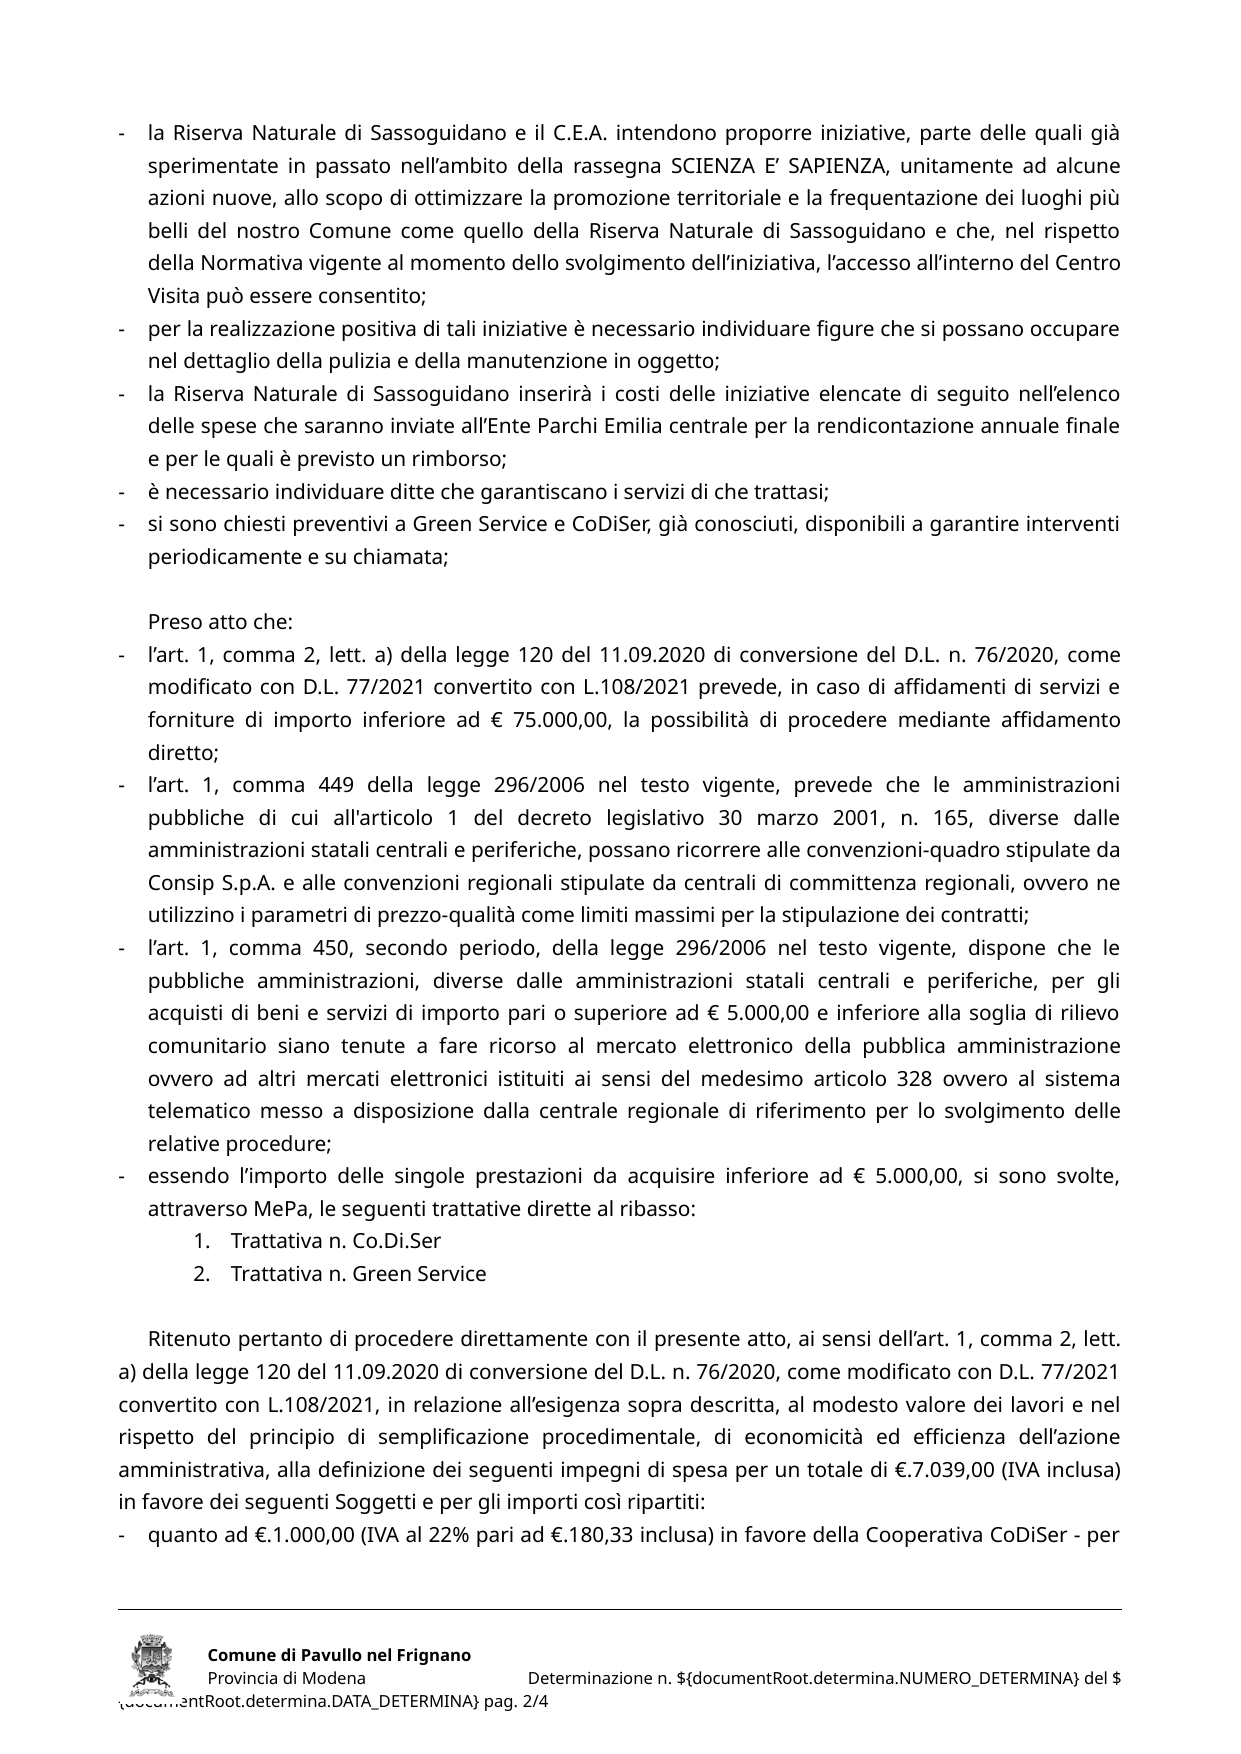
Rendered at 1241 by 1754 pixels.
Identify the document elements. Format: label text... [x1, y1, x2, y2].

picture [120, 1631, 183, 1704]
list per la realizzazione positiva di tali iniziative è necessario individuare figure che si possano occupare nel dettaglio della pulizia e della manutenzione in oggetto; [118, 314, 1122, 375]
list l’art. 1, comma 449 della legge 296/2006 nel testo vigente, prevede che le amministrazioni pubbliche di cui all'articolo 1 del decreto legislativo 30 marzo 2001, n. 165, diverse dalle amministrazioni statali centrali e periferiche, possano ricorrere alle convenzioni-quadro stipulate da Consip S.p.A. e alle convenzioni regionali stipulate da centrali di committenza regionali, ovvero ne utilizzino i parametri di prezzo-qualità come limiti massimi per la stipulazione dei contratti; [118, 770, 1122, 929]
list la Riserva Naturale di Sassoguidano inserirà i costi delle iniziative elencate di seguito nell’elenco delle spese che saranno inviate all’Ente Parchi Emilia centrale per la rendicontazione annuale finale e per le quali è previsto un rimborso; [118, 379, 1122, 473]
list l’art. 1, comma 450, secondo periodo, della legge 296/2006 nel testo vigente, dispone che le pubbliche amministrazioni, diverse dalle amministrazioni statali centrali e periferiche, per gli acquisti di beni e servizi di importo pari o superiore ad € 5.000,00 e inferiore alla soglia di rilievo comunitario siano tenute a fare ricorso al mercato elettronico della pubblica amministrazione ovvero ad altri mercati elettronici istituiti ai sensi del medesimo articolo 328 ovvero al sistema telematico messo a disposizione dalla centrale regionale di riferimento per lo svolgimento delle relative procedure; [118, 933, 1122, 1157]
list è necessario individuare ditte che garantiscano i servizi di che trattasi; [118, 477, 1122, 505]
list essendo l’importo delle singole prestazioni da acquisire inferiore ad € 5.000,00, si sono svolte, attraverso MePa, le seguenti trattative dirette al ribasso: [118, 1161, 1122, 1222]
list la Riserva Naturale di Sassoguidano e il C.E.A. intendono proporre iniziative, parte delle quali già sperimentate in passato nell’ambito della rassegna SCIENZA E’ SAPIENZA, unitamente ad alcune azioni nuove, allo scopo di ottimizzare la promozione territoriale e la frequentazione dei luoghi più belli del nostro Comune come quello della Riserva Naturale di Sassoguidano e che, nel rispetto della Normativa vigente al momento dello svolgimento dell’iniziativa, l’accesso all’interno del Centro Visita può essere consentito; [118, 118, 1122, 309]
list Trattativa n. Co.Di.Ser [193, 1227, 1122, 1255]
list Trattativa n. Green Service [193, 1259, 1122, 1288]
text Ritenuto pertanto di procedere direttamente con il presente atto, ai sensi dell’art. 1, comma 2, lett. a) della legge 120 del 11.09.2020 di conversione del D.L. n. 76/2020, come modificato con D.L. 77/2021 convertito con L.108/2021, in relazione all’esigenza sopra descritta, al modesto valore dei lavori e nel rispetto del principio di semplificazione procedimentale, di economicità ed efficienza dell’azione amministrativa, alla definizione dei seguenti impegni di spesa per un totale di €.7.039,00 (IVA inclusa) in favore dei seguenti Soggetti e per gli importi così ripartiti: [118, 1324, 1122, 1516]
list quanto ad €.1.000,00 (IVA al 22% pari ad €.180,33 inclusa) in favore della Cooperativa CoDiSer - per [118, 1520, 1122, 1548]
list l’art. 1, comma 2, lett. a) della legge 120 del 11.09.2020 di conversione del D.L. n. 76/2020, come modificato con D.L. 77/2021 convertito con L.108/2021 prevede, in caso di affidamenti di servizi e forniture di importo inferiore ad € 75.000,00, la possibilità di procedere mediante affidamento diretto; [118, 640, 1122, 766]
list si sono chiesti preventivi a Green Service e CoDiSer, già conosciuti, disponibili a garantire interventi periodicamente e su chiamata; [118, 509, 1122, 570]
text Preso atto che: [118, 607, 1122, 636]
